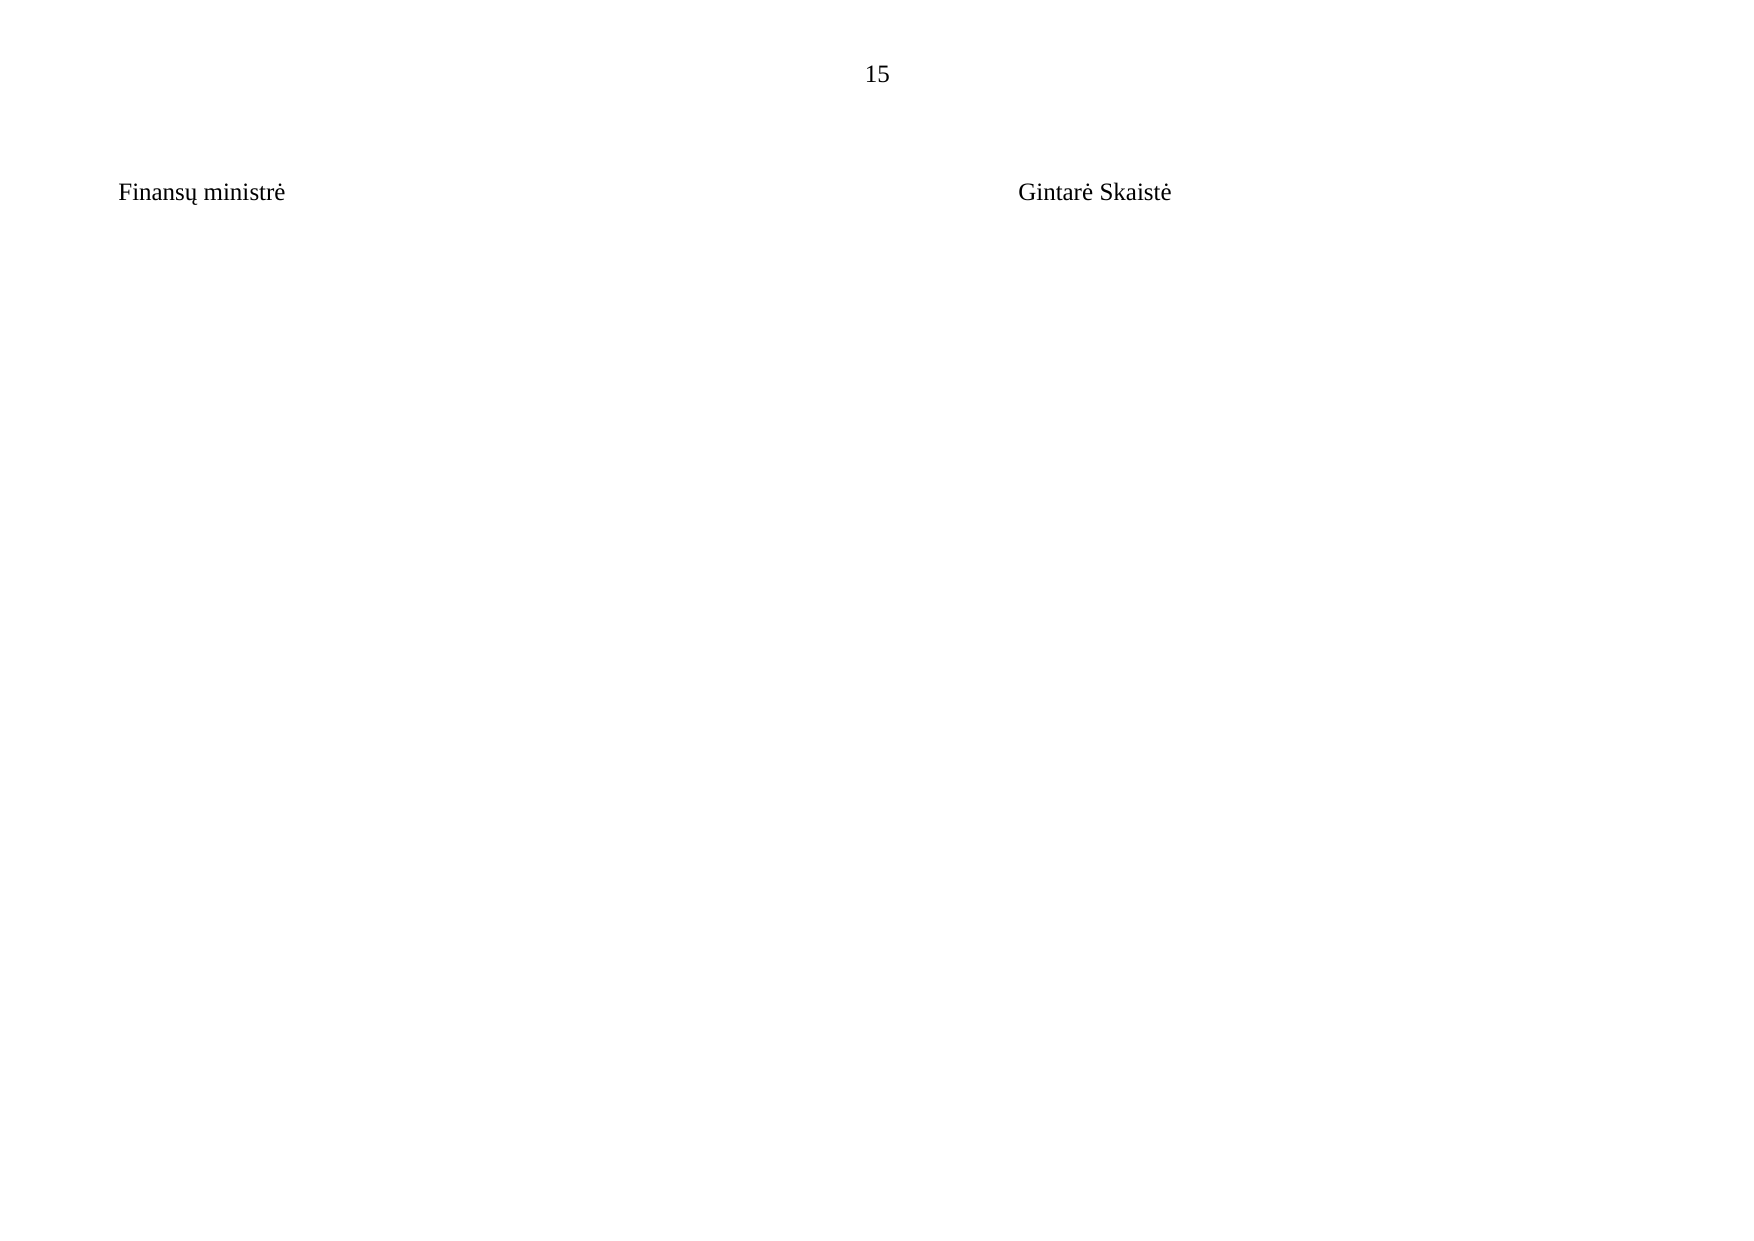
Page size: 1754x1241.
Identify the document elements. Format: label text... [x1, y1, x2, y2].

text Finansų ministrė Gintarė Skaistė [118, 177, 1636, 206]
